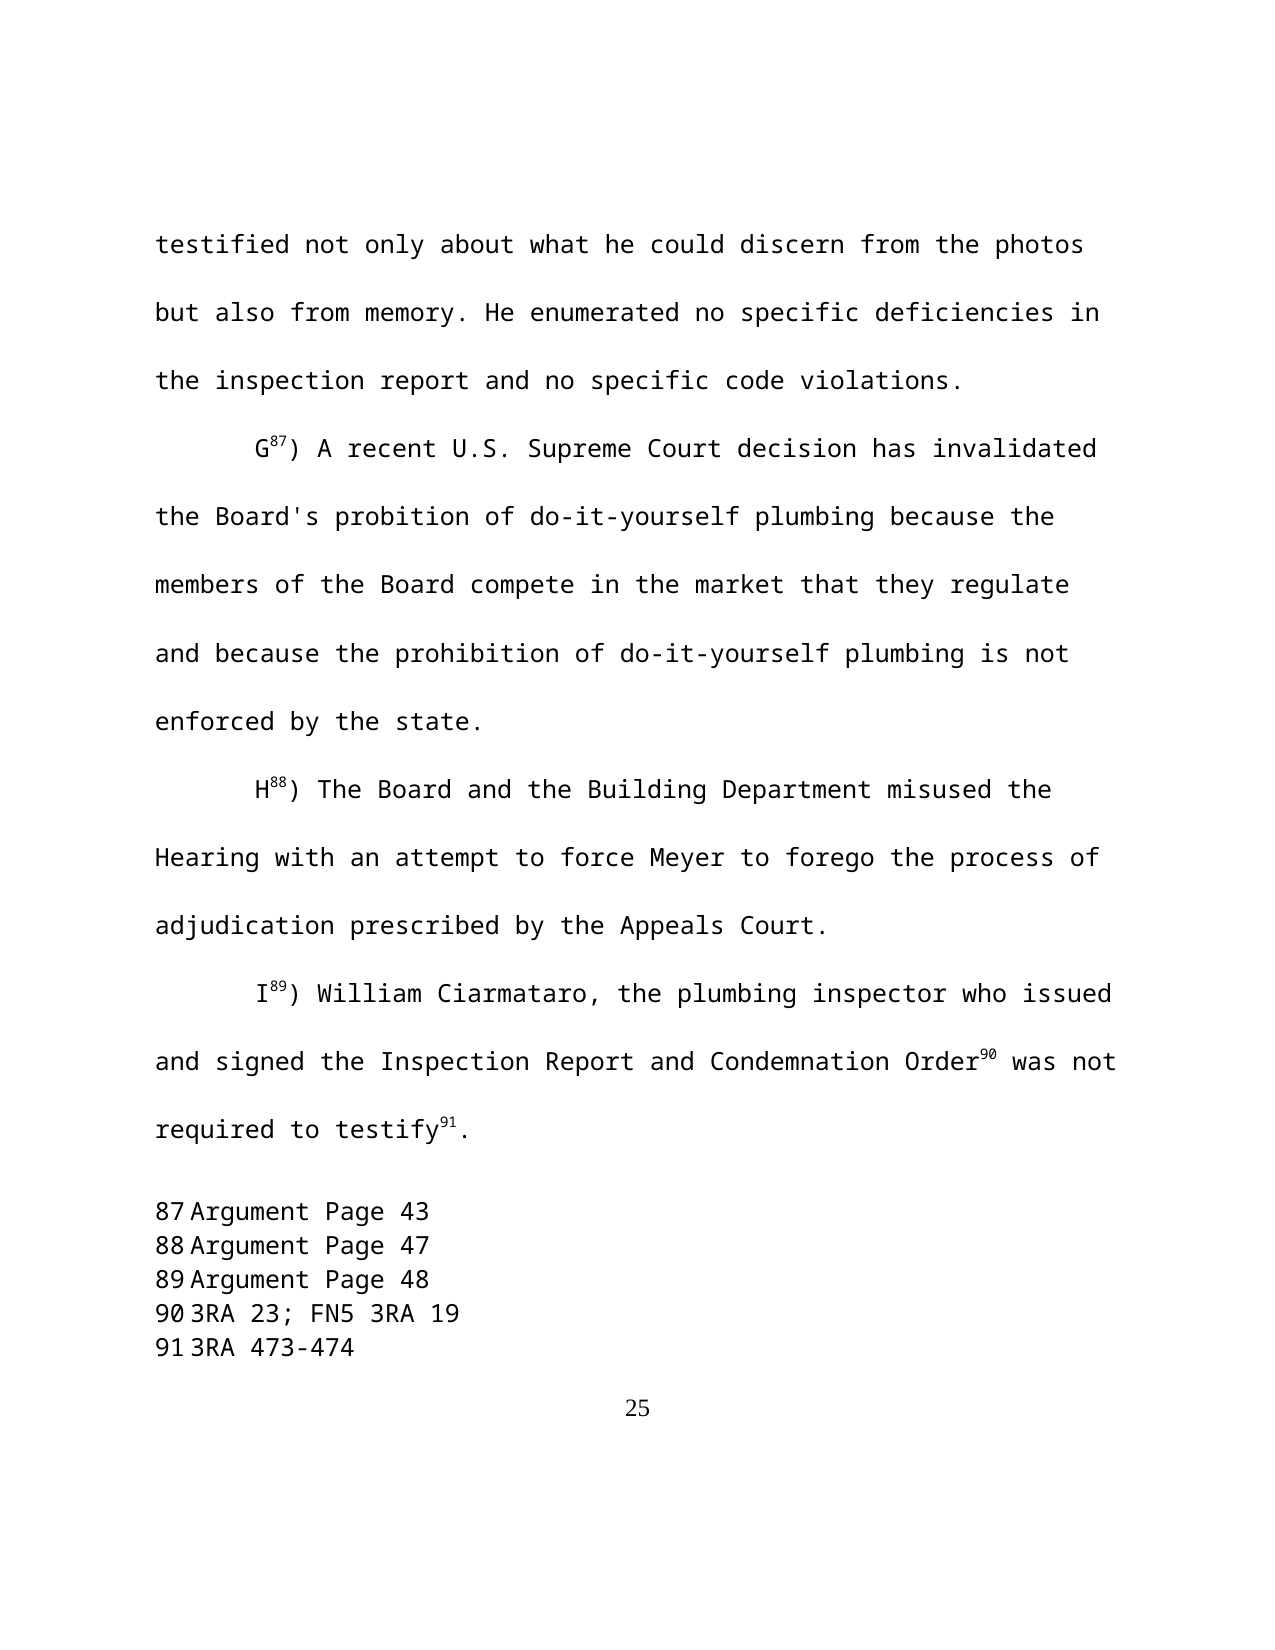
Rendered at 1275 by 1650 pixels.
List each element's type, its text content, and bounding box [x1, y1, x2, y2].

text 3RA 23; FN5 3RA 19 [154, 1295, 1121, 1329]
text testified not only about what he could discern from the photos but also from memory. He enumerated no specific deficiencies in the inspection report and no specific code violations. [154, 226, 1121, 397]
text 3RA 473-474 [154, 1329, 1121, 1363]
text Argument Page 43 [154, 1193, 1121, 1227]
text Argument Page 48 [154, 1261, 1121, 1295]
text H) The Board and the Building Department misused the Hearing with an attempt to force Meyer to forego the process of adjudication prescribed by the Appeals Court. [154, 771, 1121, 942]
text G) A recent U.S. Supreme Court decision has invalidated the Board's probition of do-it-yourself plumbing because the members of the Board compete in the market that they regulate and because the prohibition of do-it-yourself plumbing is not enforced by the state. [154, 431, 1121, 737]
text I) William Ciarmataro, the plumbing inspector who issued and signed the Inspection Report and Condemnation Order was not required to testify. [154, 976, 1121, 1146]
text Argument Page 47 [154, 1227, 1121, 1261]
